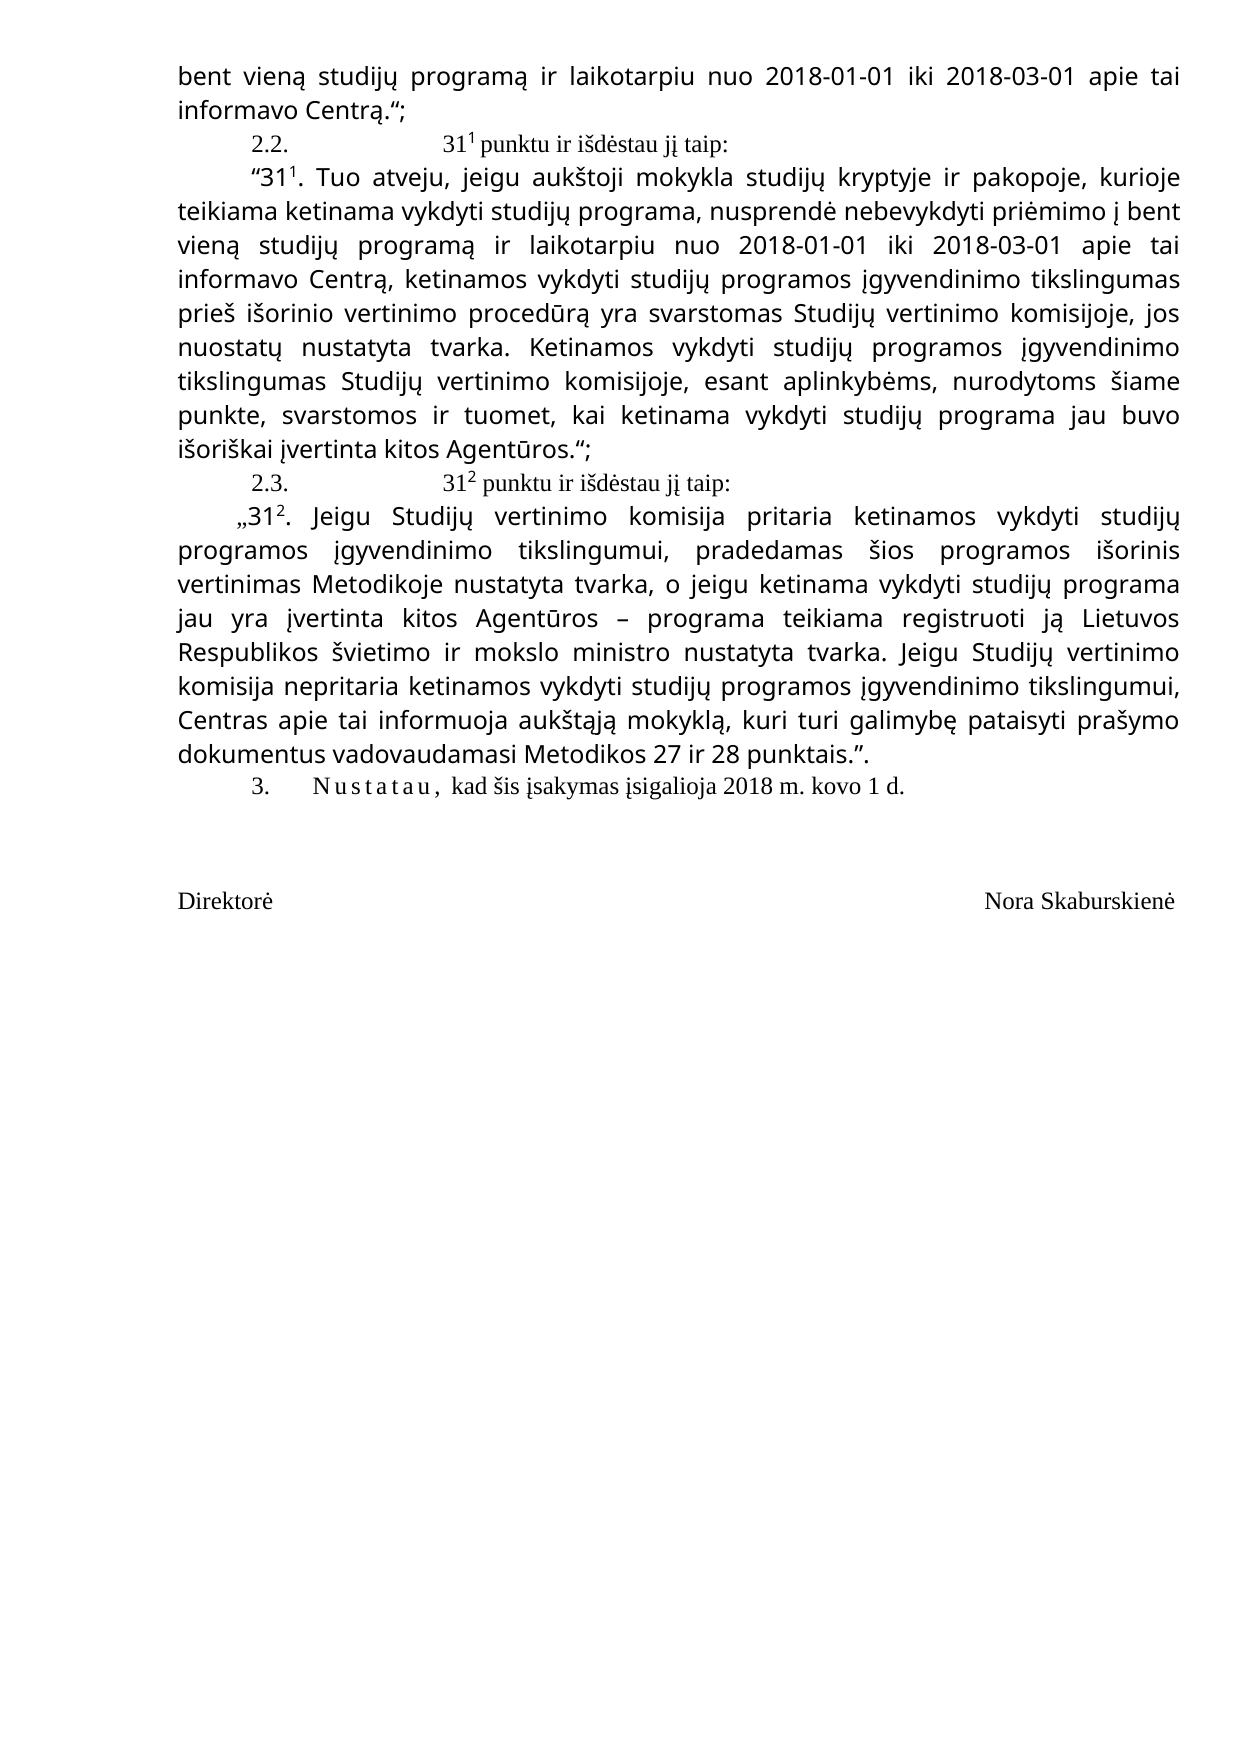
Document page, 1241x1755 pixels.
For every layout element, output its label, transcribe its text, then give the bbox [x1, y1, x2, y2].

text 2.3. 312 punktu ir išdėstau jį taip: [251, 466, 1181, 498]
text „312. Jeigu Studijų vertinimo komisija pritaria ketinamos vykdyti studijų programos įgyvendinimo tikslingumui, pradedamas šios programos išorinis vertinimas Metodikoje nustatyta tvarka, o jeigu ketinama vykdyti studijų programa jau yra įvertinta kitos Agentūros – programa teikiama registruoti ją Lietuvos Respublikos švietimo ir mokslo ministro nustatyta tvarka. Jeigu Studijų vertinimo komisija nepritaria ketinamos vykdyti studijų programos įgyvendinimo tikslingumui, Centras apie tai informuoja aukštąją mokyklą, kuri turi galimybę pataisyti prašymo dokumentus vadovaudamasi Metodikos 27 ir 28 punktais.”. [177, 498, 1181, 771]
text 3. Nustatau, kad šis įsakymas įsigalioja 2018 m. kovo 1 d. [177, 771, 1181, 799]
text Direktorė Nora Skaburskienė [177, 886, 1181, 914]
text “311. Tuo atveju, jeigu aukštoji mokykla studijų kryptyje ir pakopoje, kurioje teikiama ketinama vykdyti studijų programa, nusprendė nebevykdyti priėmimo į bent vieną studijų programą ir laikotarpiu nuo 2018-01-01 iki 2018-03-01 apie tai informavo Centrą, ketinamos vykdyti studijų programos įgyvendinimo tikslingumas prieš išorinio vertinimo procedūrą yra svarstomas Studijų vertinimo komisijoje, jos nuostatų nustatyta tvarka. Ketinamos vykdyti studijų programos įgyvendinimo tikslingumas Studijų vertinimo komisijoje, esant aplinkybėms, nurodytoms šiame punkte, svarstomos ir tuomet, kai ketinama vykdyti studijų programa jau buvo išoriškai įvertinta kitos Agentūros.“; [177, 159, 1181, 466]
text bent vieną studijų programą ir laikotarpiu nuo 2018-01-01 iki 2018-03-01 apie tai informavo Centrą.“; [177, 58, 1181, 127]
text 2.2. 311 punktu ir išdėstau jį taip: [251, 127, 1181, 159]
